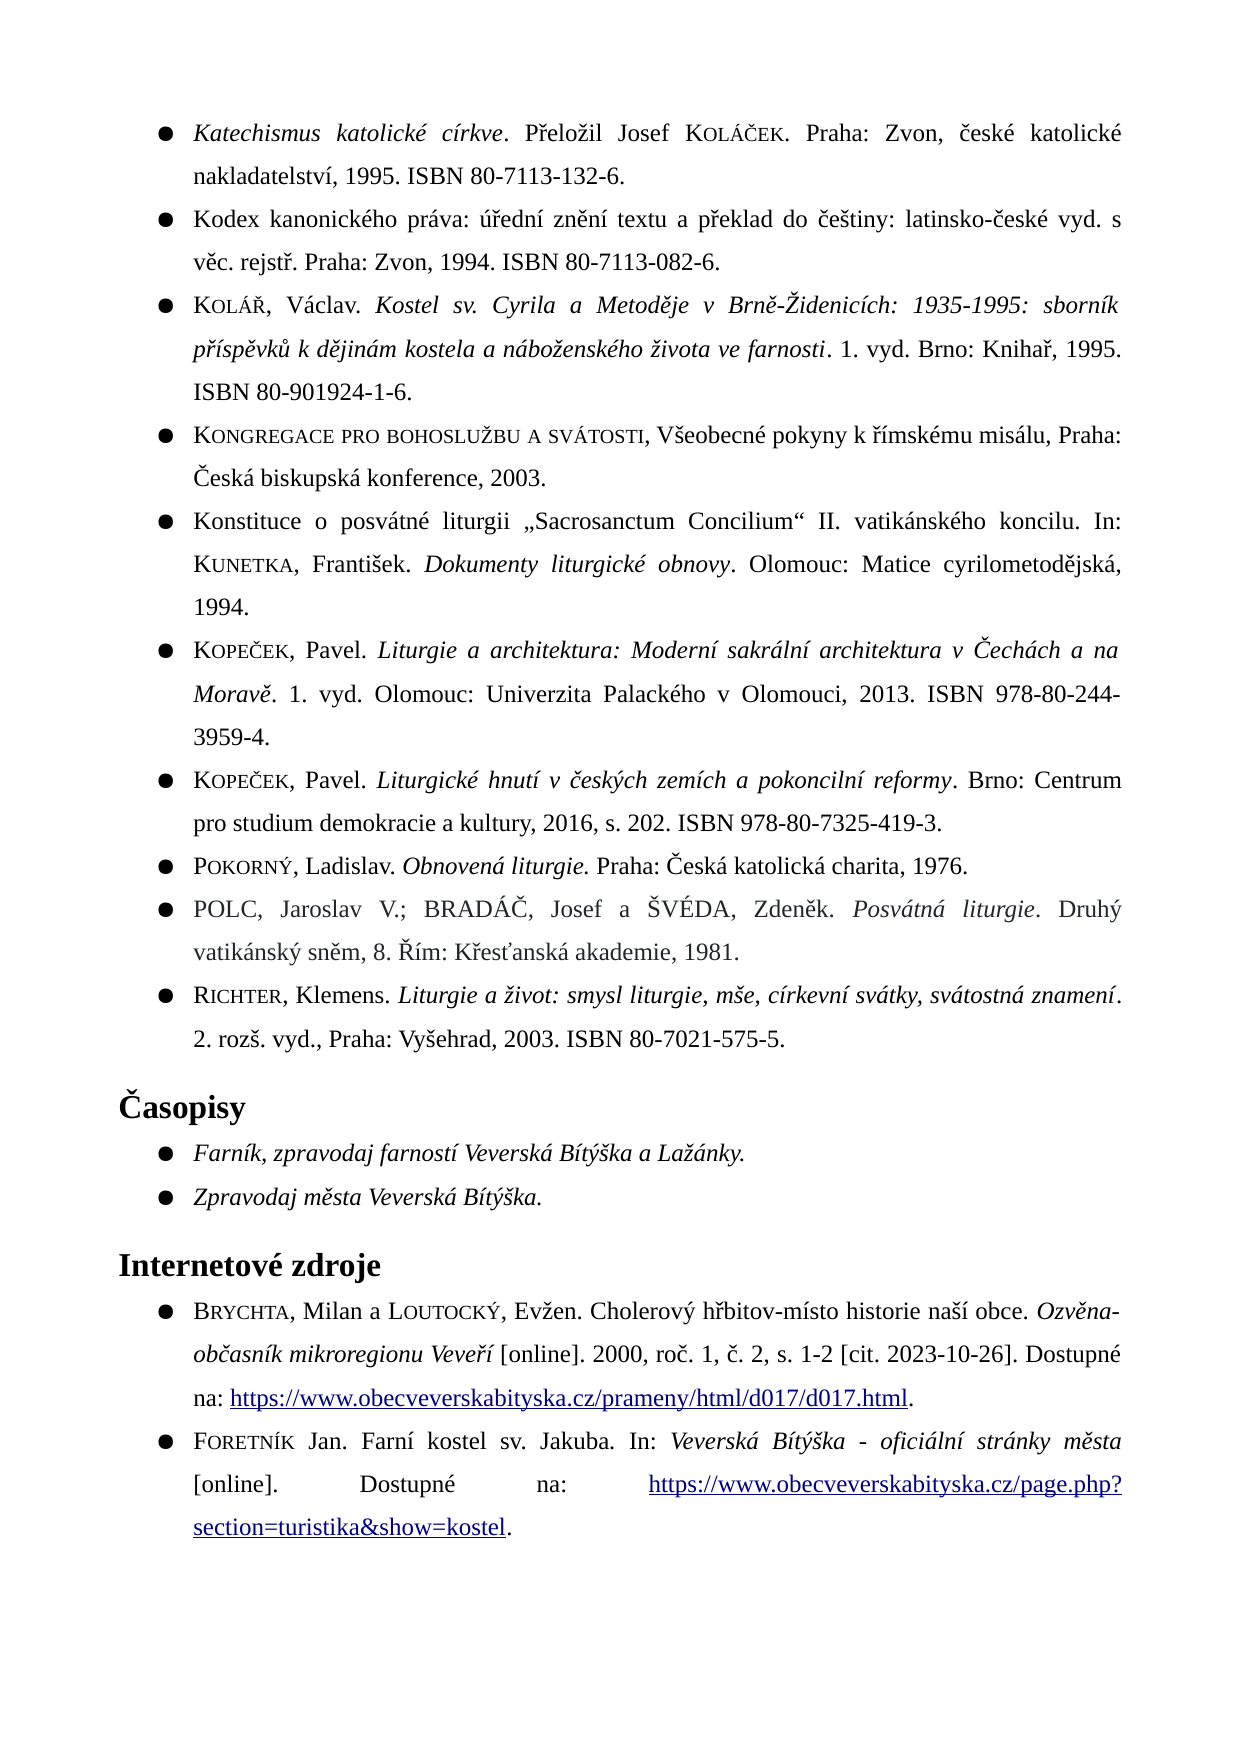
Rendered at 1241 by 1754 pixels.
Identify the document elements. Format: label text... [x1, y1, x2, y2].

list POLC, Jaroslav V.; BRADÁČ, Josef a ŠVÉDA, Zdeněk. Posvátná liturgie. Druhý vatikánský sněm, 8. Řím: Křesťanská akademie, 1981. [156, 894, 1122, 966]
list Brychta, Milan a Loutocký, Evžen. Cholerový hřbitov-místo historie naší obce. Ozvěna-občasník mikroregionu Veveří [online]. 2000, roč. 1, č. 2, s. 1-2 [cit. 2023-10-26]. Dostupné na: https://www.obecveverskabityska.cz/prameny/html/d017/d017.html. [156, 1296, 1122, 1411]
list Pokorný, Ladislav. Obnovená liturgie. Praha: Česká katolická charita, 1976. [156, 851, 1122, 880]
list Katechismus katolické církve. Přeložil Josef Koláček. Praha: Zvon, české katolické nakladatelství, 1995. ISBN 80-7113-132-6. [156, 118, 1122, 190]
list Konstituce o posvátné liturgii „Sacrosanctum Concilium“ II. vatikánského koncilu. In: Kunetka, František. Dokumenty liturgické obnovy. Olomouc: Matice cyrilometodějská, 1994. [156, 506, 1122, 621]
list Kongregace pro bohoslužbu a svátosti, Všeobecné pokyny k římskému misálu, Praha: Česká biskupská konference, 2003. [156, 420, 1122, 492]
list Kopeček, Pavel. Liturgické hnutí v českých zemích a pokoncilní reformy. Brno: Centrum pro studium demokracie a kultury, 2016, s. 202. ISBN 978-80-7325-419-3. [156, 765, 1122, 837]
list Zpravodaj města Veverská Bítýška. [156, 1182, 1122, 1210]
list Kodex kanonického práva: úřední znění textu a překlad do češtiny: latinsko-české vyd. s věc. rejstř. Praha: Zvon, 1994. ISBN 80-7113-082-6. [156, 204, 1122, 276]
list Kolář, Václav. Kostel sv. Cyrila a Metoděje v Brně-Židenicích: 1935-1995: sborník příspěvků k dějinám kostela a náboženského života ve farnosti. 1. vyd. Brno: Knihař, 1995. ISBN 80-901924-1-6. [156, 291, 1122, 406]
list Farník, zpravodaj farností Veverská Bítýška a Lažánky. [156, 1138, 1122, 1167]
list Foretník Jan. Farní kostel sv. Jakuba. In: Veverská Bítýška - oficiální stránky města [online]. Dostupné na: https://www.obecveverskabityska.cz/page.php?section=turistika&show=kostel. [156, 1426, 1122, 1541]
subtitle Časopisy [118, 1088, 1122, 1126]
subtitle Internetové zdroje [118, 1246, 1122, 1284]
list Kopeček, Pavel. Liturgie a architektura: Moderní sakrální architektura v Čechách a na Moravě. 1. vyd. Olomouc: Univerzita Palackého v Olomouci, 2013. ISBN 978-80-244-3959-4. [156, 636, 1122, 751]
list Richter, Klemens. Liturgie a život: smysl liturgie, mše, církevní svátky, svátostná znamení. 2. rozš. vyd., Praha: Vyšehrad, 2003. ISBN 80-7021-575-5. [156, 981, 1122, 1052]
